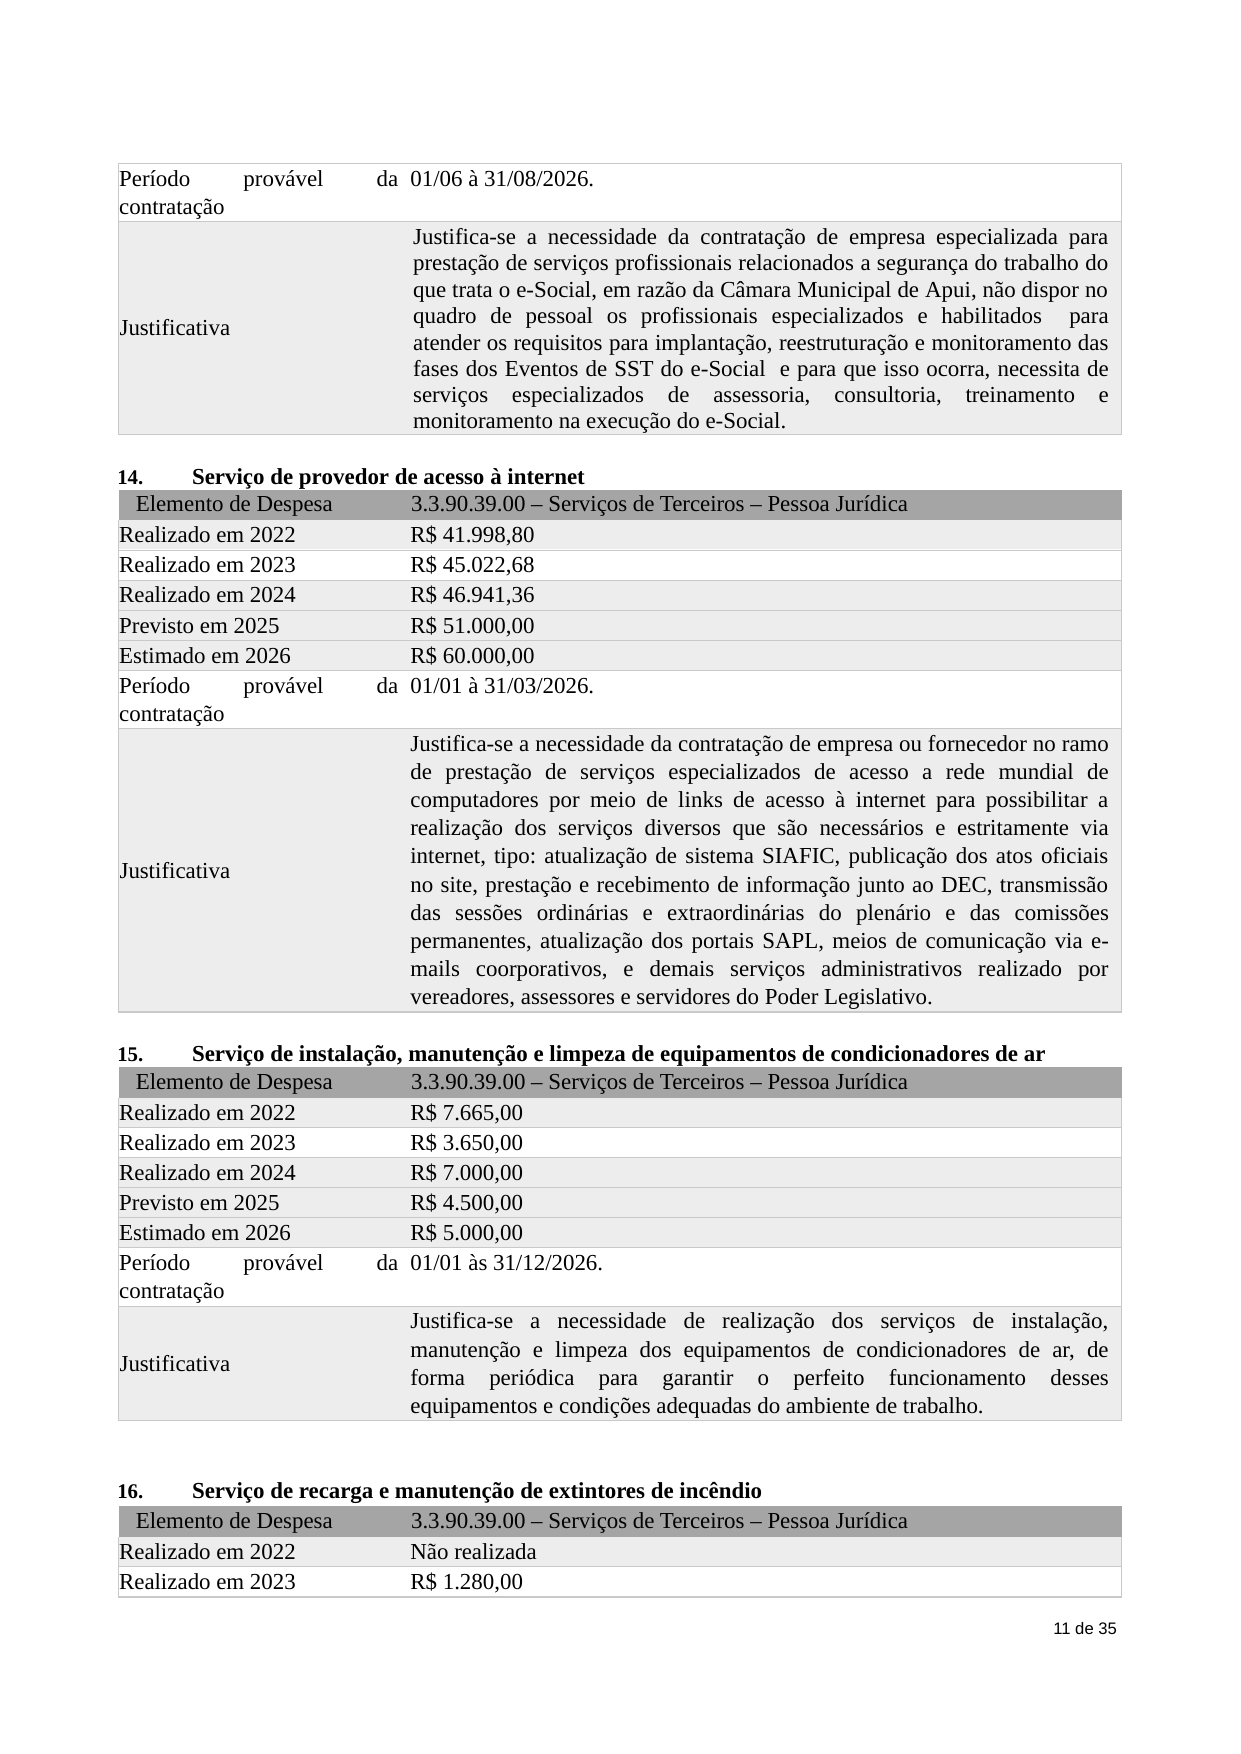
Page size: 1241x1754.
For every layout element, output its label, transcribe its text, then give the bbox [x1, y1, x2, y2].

table_cell R$ 51.000,00 [410, 611, 1121, 640]
table_cell 01/01 à 31/03/2026. [410, 671, 1121, 728]
list Serviço de provedor de acesso à internet [117, 463, 1123, 489]
table_cell R$ 7.665,00 [410, 1098, 1121, 1127]
table_header Elemento de Despesa [119, 1506, 410, 1537]
table_cell 01/01 às 31/12/2026. [410, 1248, 1121, 1306]
table_header 3.3.90.39.00 – Serviços de Terceiros – Pessoa Jurídica [410, 1067, 1122, 1098]
table_cell Justifica-se a necessidade da contratação de empresa ou fornecedor no ramo de prestação de serviços especializados de acesso a rede mundial de computadores por meio de links de acesso à internet para possibilitar a realização dos serviços diversos que são necessários e estritamente via internet, tipo: atualização de sistema SIAFIC, publicação dos atos oficiais no site, prestação e recebimento de informação junto ao DEC, transmissão das sessões ordinárias e extraordinárias do plenário e das comissões permanentes, atualização dos portais SAPL, meios de comunicação via e-mails coorporativos, e demais serviços administrativos realizado por vereadores, assessores e servidores do Poder Legislativo. [410, 729, 1121, 1011]
table_cell R$ 7.000,00 [410, 1158, 1121, 1187]
table_cell Previsto em 2025 [119, 1188, 410, 1217]
table_cell Realizado em 2022 [119, 1098, 410, 1127]
table_cell R$ 45.022,68 [410, 551, 1121, 579]
table_cell Realizado em 2023 [119, 551, 410, 579]
table_cell R$ 1.280,00 [410, 1567, 1121, 1596]
table_cell R$ 4.500,00 [410, 1188, 1121, 1217]
table_header 3.3.90.39.00 – Serviços de Terceiros – Pessoa Jurídica [410, 1506, 1122, 1537]
list Serviço de instalação, manutenção e limpeza de equipamentos de condicionadores de ar [117, 1041, 1123, 1067]
table_cell Estimado em 2026 [119, 1218, 410, 1247]
table_cell Justificativa [119, 222, 410, 434]
table_cell R$ 3.650,00 [410, 1128, 1121, 1157]
table_cell Justificativa [119, 729, 410, 1011]
table_cell Realizado em 2022 [119, 1537, 410, 1566]
table_header Elemento de Despesa [119, 1067, 410, 1098]
table_cell Estimado em 2026 [119, 641, 410, 670]
table_header 3.3.90.39.00 – Serviços de Terceiros – Pessoa Jurídica [410, 490, 1122, 520]
table_cell 01/06 à 31/08/2026. [410, 164, 1121, 221]
list Serviço de recarga e manutenção de extintores de incêndio [117, 1477, 1123, 1504]
table_cell R$ 46.941,36 [410, 581, 1121, 610]
table_cell Previsto em 2025 [119, 611, 410, 640]
table_cell Justifica-se a necessidade de realização dos serviços de instalação, manutenção e limpeza dos equipamentos de condicionadores de ar, de forma periódica para garantir o perfeito funcionamento desses equipamentos e condições adequadas do ambiente de trabalho. [410, 1307, 1121, 1420]
table_cell Período provável da contratação [119, 1248, 410, 1306]
table_cell Justificativa [119, 1307, 410, 1420]
table_cell Realizado em 2024 [119, 581, 410, 610]
table_cell Período provável da contratação [119, 164, 410, 221]
table_cell Não realizada [410, 1537, 1121, 1566]
table_cell Realizado em 2022 [119, 520, 410, 549]
table_cell Realizado em 2023 [119, 1567, 410, 1596]
table_cell Período provável da contratação [119, 671, 410, 728]
table_cell Justifica-se a necessidade da contratação de empresa especializada para prestação de serviços profissionais relacionados a segurança do trabalho do que trata o e-Social, em razão da Câmara Municipal de Apui, não dispor no quadro de pessoal os profissionais especializados e habilitados para atender os requisitos para implantação, reestruturação e monitoramento das fases dos Eventos de SST do e-Social e para que isso ocorra, necessita de serviços especializados de assessoria, consultoria, treinamento e monitoramento na execução do e-Social. [410, 222, 1121, 434]
table_cell R$ 60.000,00 [410, 641, 1121, 670]
table_cell R$ 41.998,80 [410, 520, 1121, 549]
table_header Elemento de Despesa [119, 490, 410, 520]
table_cell Realizado em 2023 [119, 1128, 410, 1157]
table_cell Realizado em 2024 [119, 1158, 410, 1187]
table_cell R$ 5.000,00 [410, 1218, 1121, 1247]
